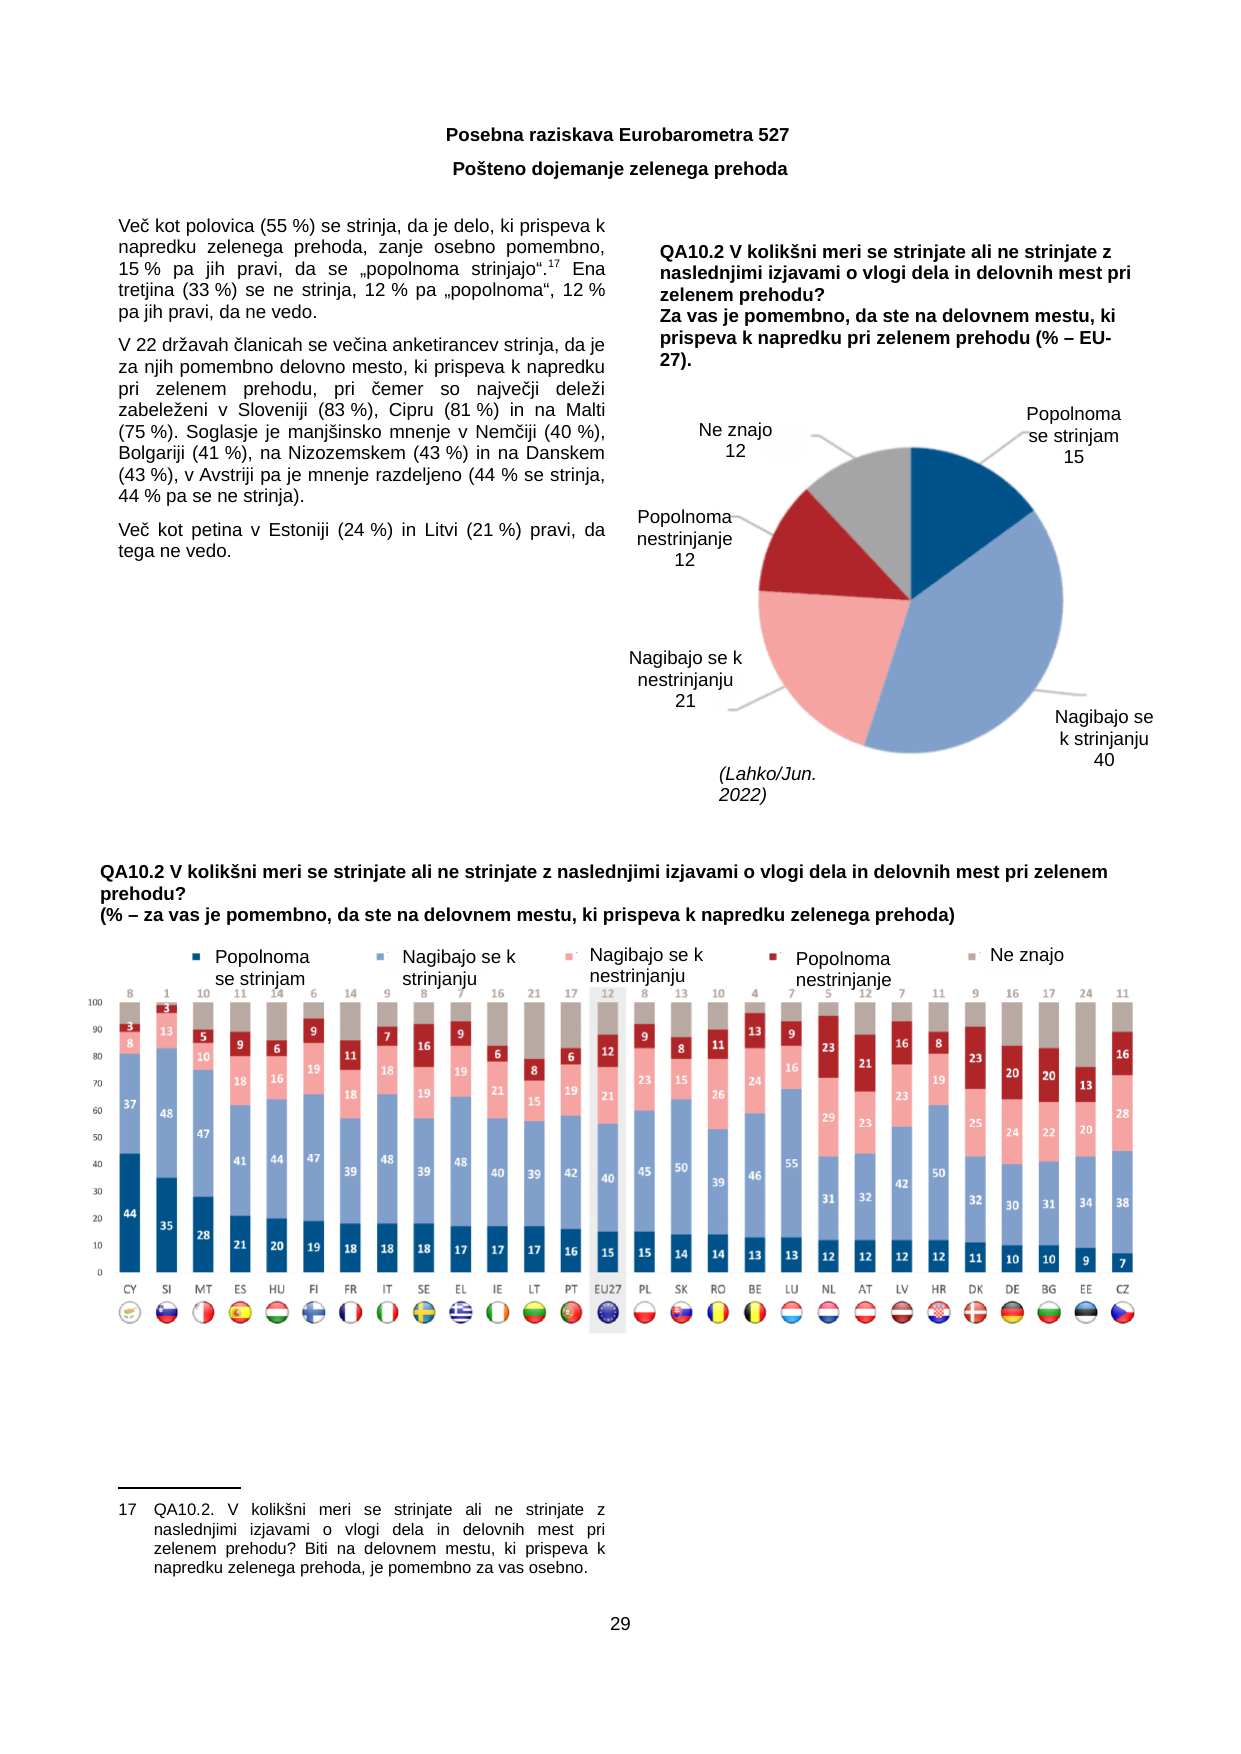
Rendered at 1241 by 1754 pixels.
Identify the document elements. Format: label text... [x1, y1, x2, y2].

text QA10.2. V kolikšni meri se strinjate ali ne strinjate z naslednjimi izjavami o vlogi dela in delovnih mest pri zelenem prehodu? Biti na delovnem mestu, ki prispeva k napredku zelenega prehoda, je pomembno za vas osebno. [118, 1500, 605, 1577]
picture [86, 941, 1140, 1334]
text Več kot petina v Estoniji (24 %) in Litvi (21 %) pravi, da tega ne vedo. [118, 518, 605, 562]
text Več kot polovica (55 %) se strinja, da je delo, ki prispeva k napredku zelenega prehoda, zanje osebno pomembno, 15 % pa jih pravi, da se „popolnoma strinjajo“. Ena tretjina (33 %) se ne strinja, 12 % pa „popolnoma“, 12 % pa jih pravi, da ne vedo. [118, 214, 605, 322]
text V 22 državah članicah se večina anketirancev strinja, da je za njih pomembno delovno mesto, ki prispeva k napredku pri zelenem prehodu, pri čemer so največji deleži zabeleženi v Sloveniji (83 %), Cipru (81 %) in na Malti (75 %). Soglasje je manjšinsko mnenje v Nemčiji (40 %), Bolgariji (41 %), na Nizozemskem (43 %) in na Danskem (43 %), v Avstriji pa je mnenje razdeljeno (44 % se strinja, 44 % pa se ne strinja). [118, 334, 605, 507]
picture [715, 423, 1089, 757]
